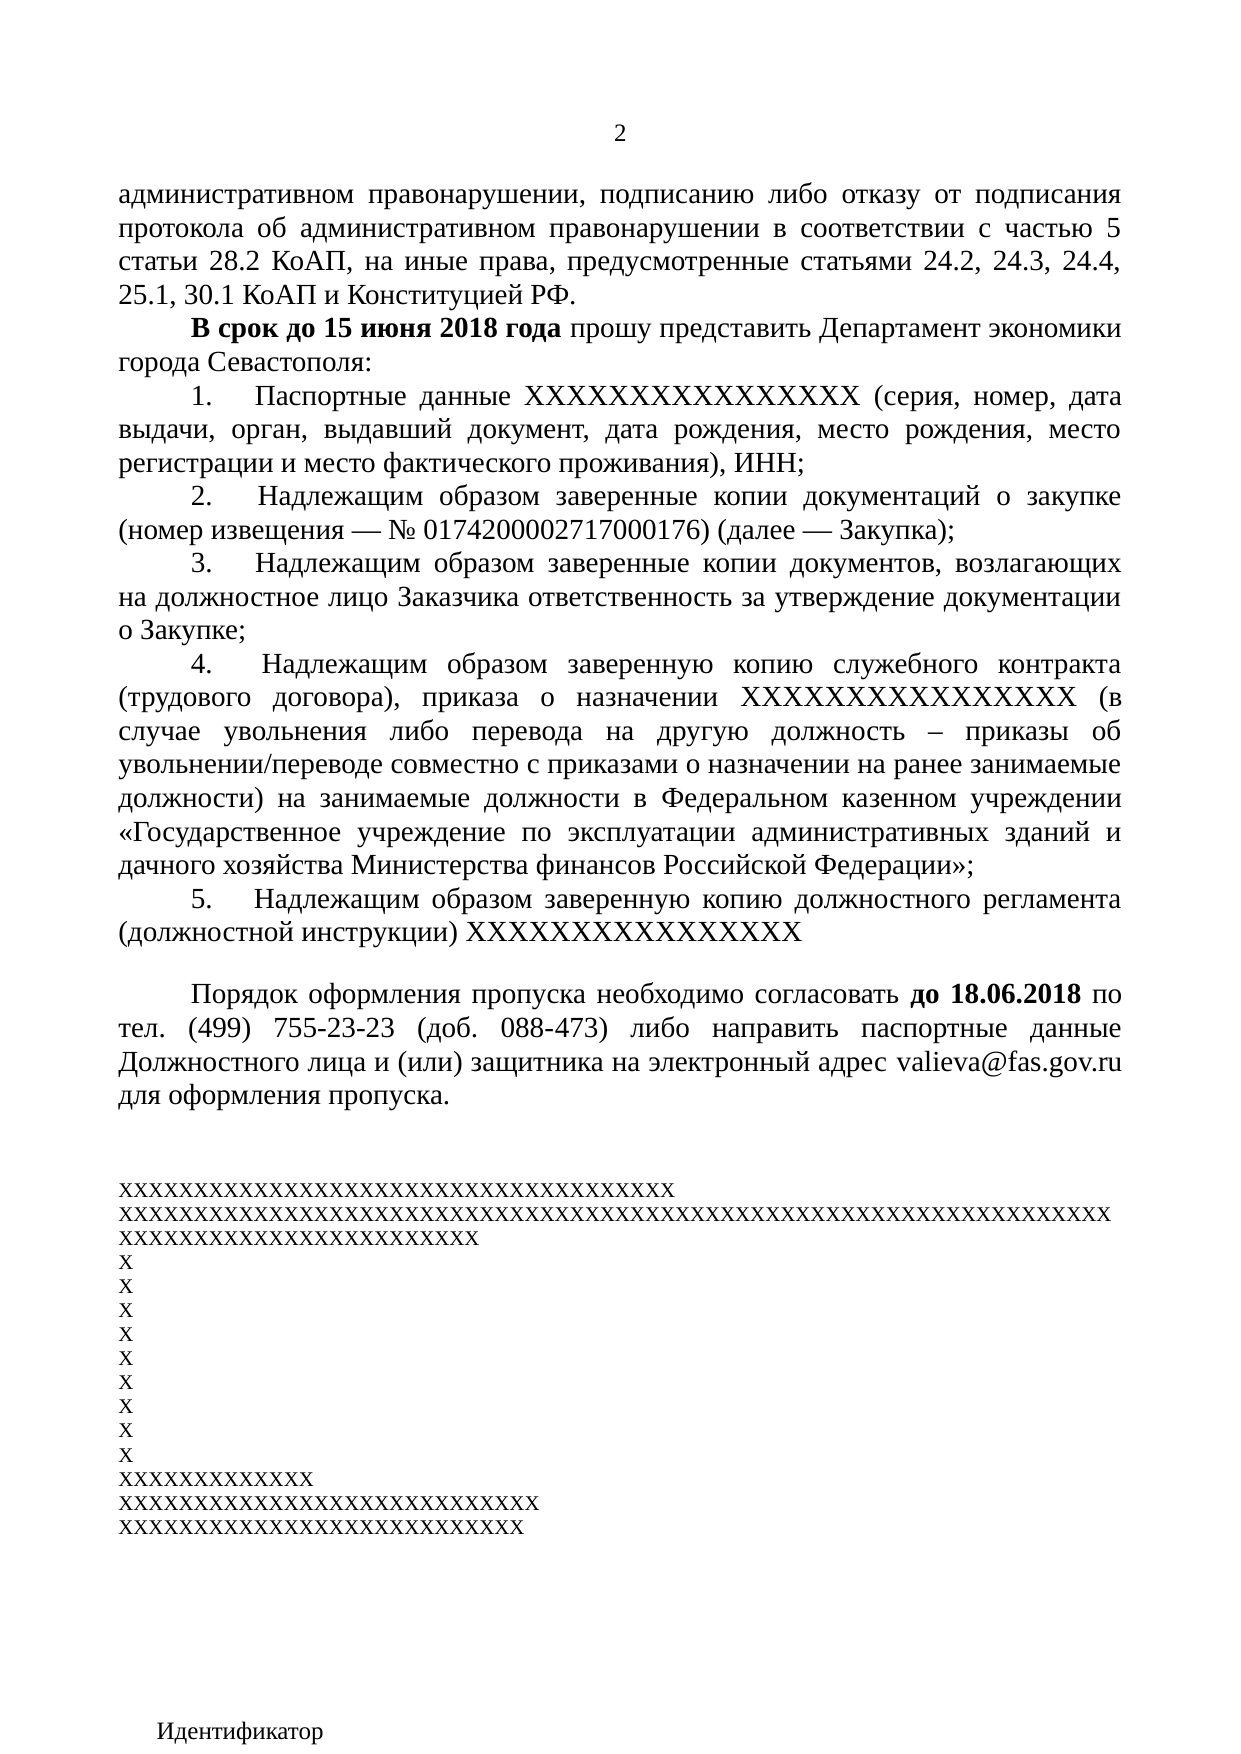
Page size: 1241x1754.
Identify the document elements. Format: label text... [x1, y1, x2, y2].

text 5. Надлежащим образом заверенную копию должностного регламента (должностной инструкции) XXXXXXXXXXXXXXXX [118, 881, 1122, 948]
text 4. Надлежащим образом заверенную копию служебного контракта (трудового договора), приказа о назначении XXXXXXXXXXXXXXXX (в случае увольнения либо перевода на другую должность – приказы об увольнении/переводе совместно с приказами о назначении на ранее занимаемые должности) на занимаемые должности в Федеральном казенном учреждении «Государственное учреждение по эксплуатации административных зданий и дачного хозяйства Министерства финансов Российской Федерации»; [118, 646, 1122, 881]
text XXXXXXXXXXXXXXXXXXXXXXXXXXXX [118, 1491, 1122, 1515]
text 3. Надлежащим образом заверенные копии документов, возлагающих на должностное лицо Заказчика ответственность за утверждение документации о Закупке; [118, 545, 1122, 646]
text В срок до 15 июня 2018 года прошу представить Департамент экономики города Севастополя: [118, 311, 1122, 378]
text 1. Паспортные данные XXXXXXXXXXXXXXXX (серия, номер, дата выдачи, орган, выдавший документ, дата рождения, место рождения, место регистрации и место фактического проживания), ИНН; [118, 378, 1122, 478]
text X [118, 1274, 1122, 1298]
text Порядок оформления пропуска необходимо согласовать до 18.06.2018 по тел. (499) 755-23-23 (доб. 088-473) либо направить паспортные данные Должностного лица и (или) защитника на электронный адрес valieva@fas.gov.ru для оформления пропуска. [118, 977, 1122, 1111]
text X [118, 1442, 1122, 1467]
text X [118, 1418, 1122, 1442]
text X [118, 1322, 1122, 1346]
text X [118, 1250, 1122, 1274]
text 2. Надлежащим образом заверенные копии документаций о закупке (номер извещения — № 0174200002717000176) (далее — Закупка); [118, 478, 1122, 545]
text X [118, 1346, 1122, 1370]
text XXXXXXXXXXXXXXXXXXXXXXXXXXX [118, 1515, 1122, 1539]
text XXXXXXXXXXXXXXXXXXXXXXXXXXXXXXXXXXXXXXXXXXXXXXXXXXXXXXXXXXXXXXXXXXXXXXXXXXXXXXXXXXXXXXXXXX [118, 1202, 1122, 1250]
text X [118, 1394, 1122, 1418]
text XXXXXXXXXXXXX [118, 1467, 1122, 1491]
text административном правонарушении, подписанию либо отказу от подписания протокола об административном правонарушении в соответствии с частью 5 статьи 28.2 КоАП, на иные права, предусмотренные статьями 24.2, 24.3, 24.4, 25.1, 30.1 КоАП и Конституцией РФ. [118, 176, 1122, 311]
text X [118, 1298, 1122, 1322]
text XXXXXXXXXXXXXXXXXXXXXXXXXXXXXXXXXXXXX [118, 1178, 1122, 1202]
text X [118, 1370, 1122, 1394]
